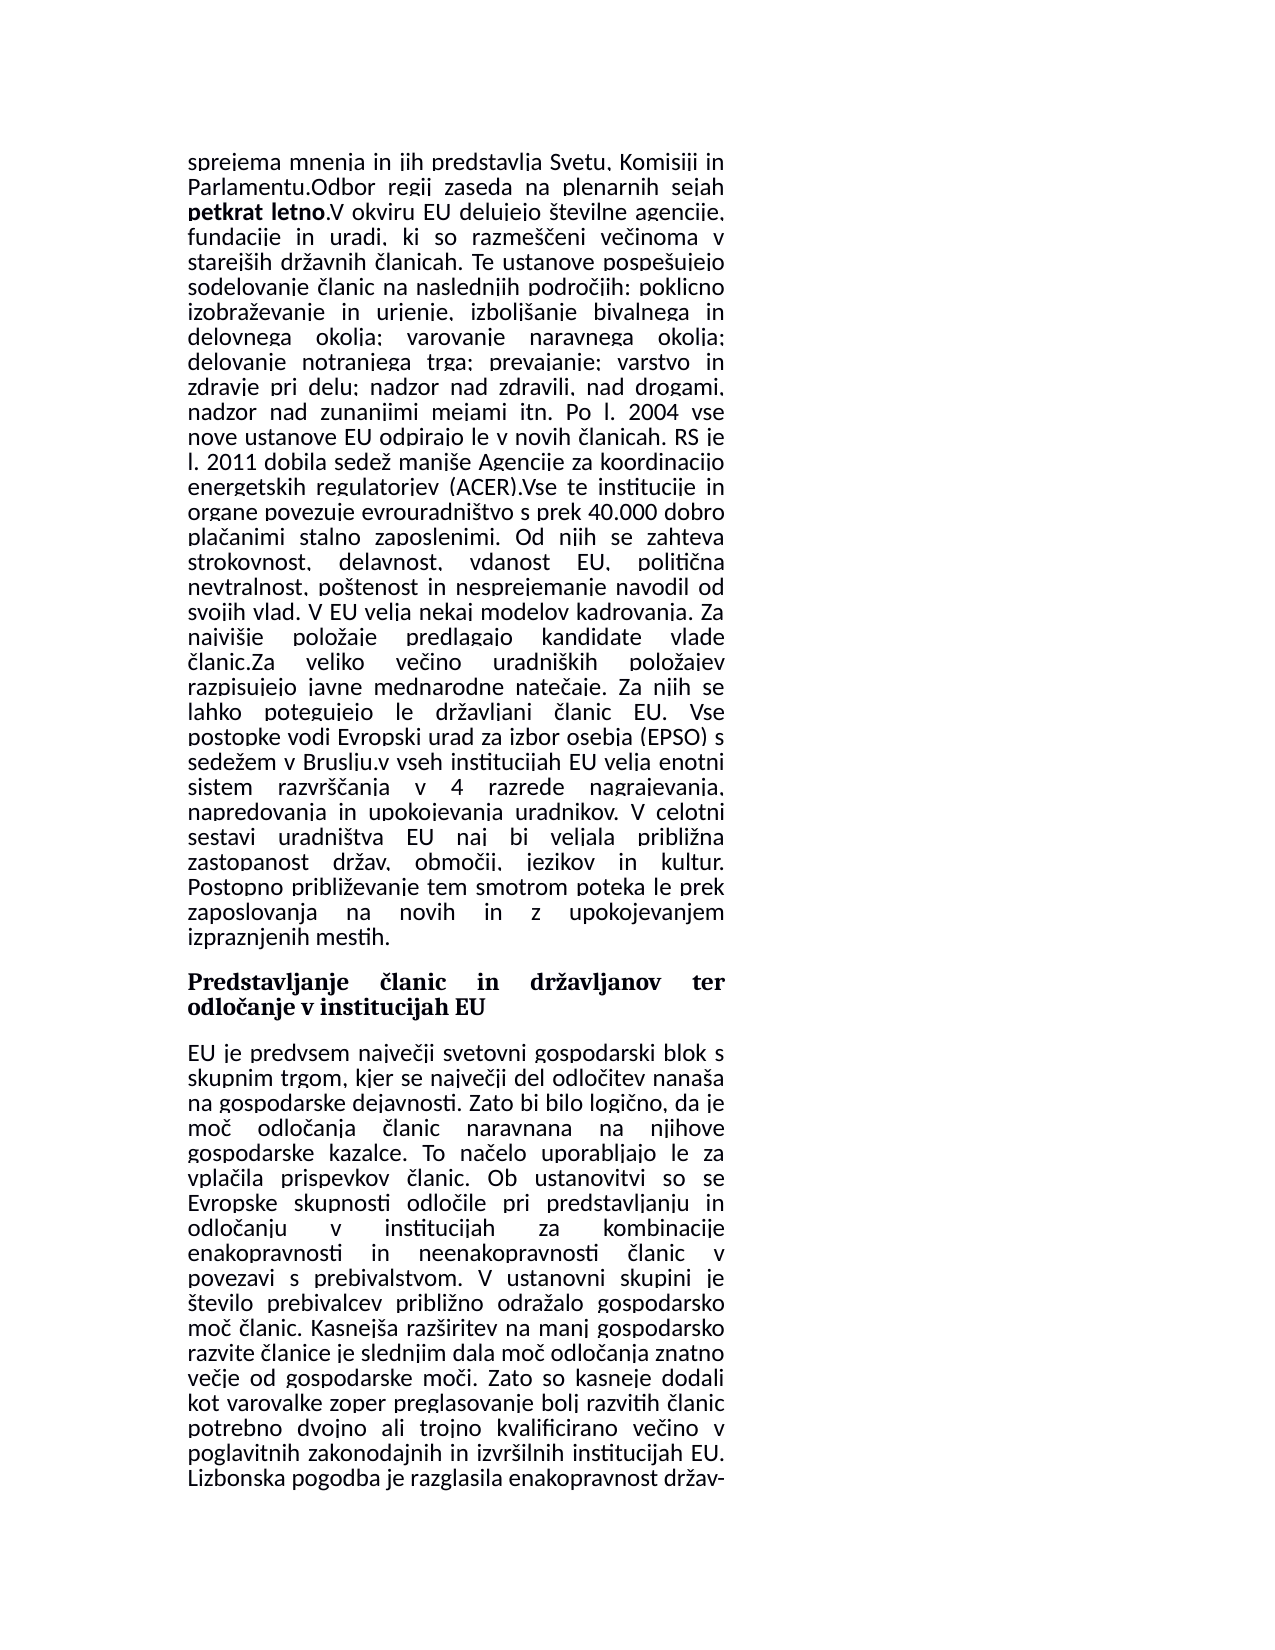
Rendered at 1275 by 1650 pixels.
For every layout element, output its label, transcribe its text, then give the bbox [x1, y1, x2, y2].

text sprejema mnenja in jih predstavlja Svetu, Komisiji in Parlamentu.Odbor regij zaseda na plenarnih sejah petkrat letno.V okviru EU delujejo številne agencije, fundacije in uradi, ki so razmeščeni večinoma v starejših državnih članicah. Te ustanove pospešujejo sodelovanje članic na naslednjih področjih: poklicno izobraževanje in urjenje, izboljšanje bivalnega in delovnega okolja; varovanje naravnega okolja; delovanje notranjega trga; prevajanje; varstvo in zdravje pri delu; nadzor nad zdravili, nad drogami, nadzor nad zunanjimi mejami itn. Po l. 2004 vse nove ustanove EU odpirajo le v novih članicah. RS je l. 2011 dobila sedež manjše Agencije za koordinacijo energetskih regulatorjev (ACER).Vse te institucije in organe povezuje evrouradništvo s prek 40.000 dobro plačanimi stalno zaposlenimi. Od njih se zahteva strokovnost, delavnost, vdanost EU, politična nevtralnost, poštenost in nesprejemanje navodil od svojih vlad. V EU velja nekaj modelov kadrovanja. Za najvišje položaje predlagajo kandidate vlade članic.Za veliko večino uradniških položajev razpisujejo javne mednarodne natečaje. Za njih se lahko potegujejo le državljani članic EU. Vse postopke vodi Evropski urad za izbor osebja (EPSO) s sedežem v Bruslju.v vseh institucijah EU velja enotni sistem razvrščanja v 4 razrede nagrajevanja, napredovanja in upokojevanja uradnikov. V celotni sestavi uradništva EU naj bi veljala približna zastopanost držav, območij, jezikov in kultur. Postopno približevanje tem smotrom poteka le prek zaposlovanja na novih in z upokojevanjem izpraznjenih mestih. [187, 150, 725, 950]
text EU je predvsem največji svetovni gospodarski blok s skupnim trgom, kjer se največji del odločitev nanaša na gospodarske dejavnosti. Zato bi bilo logično, da je moč odločanja članic naravnana na njihove gospodarske kazalce. To načelo uporabljajo le za vplačila prispevkov članic. Ob ustanovitvi so se Evropske skupnosti odločile pri predstavljanju in odločanju v institucijah za kombinacije enakopravnosti in neenakopravnosti članic v povezavi s prebivalstvom. V ustanovni skupini je število prebivalcev približno odražalo gospodarsko moč članic. Kasnejša razširitev na manj gospodarsko razvite članice je slednjim dala moč odločanja znatno večje od gospodarske moči. Zato so kasneje dodali kot varovalke zoper preglasovanje bolj razvitih članic potrebno dvojno ali trojno kvalificirano večino v poglavitnih zakonodajnih in izvršilnih institucijah EU. Lizbonska pogodba je razglasila enakopravnost držav- [187, 1042, 725, 1492]
text Predstavljanje članic in državljanov ter odločanje v institucijah EU [187, 971, 725, 1021]
